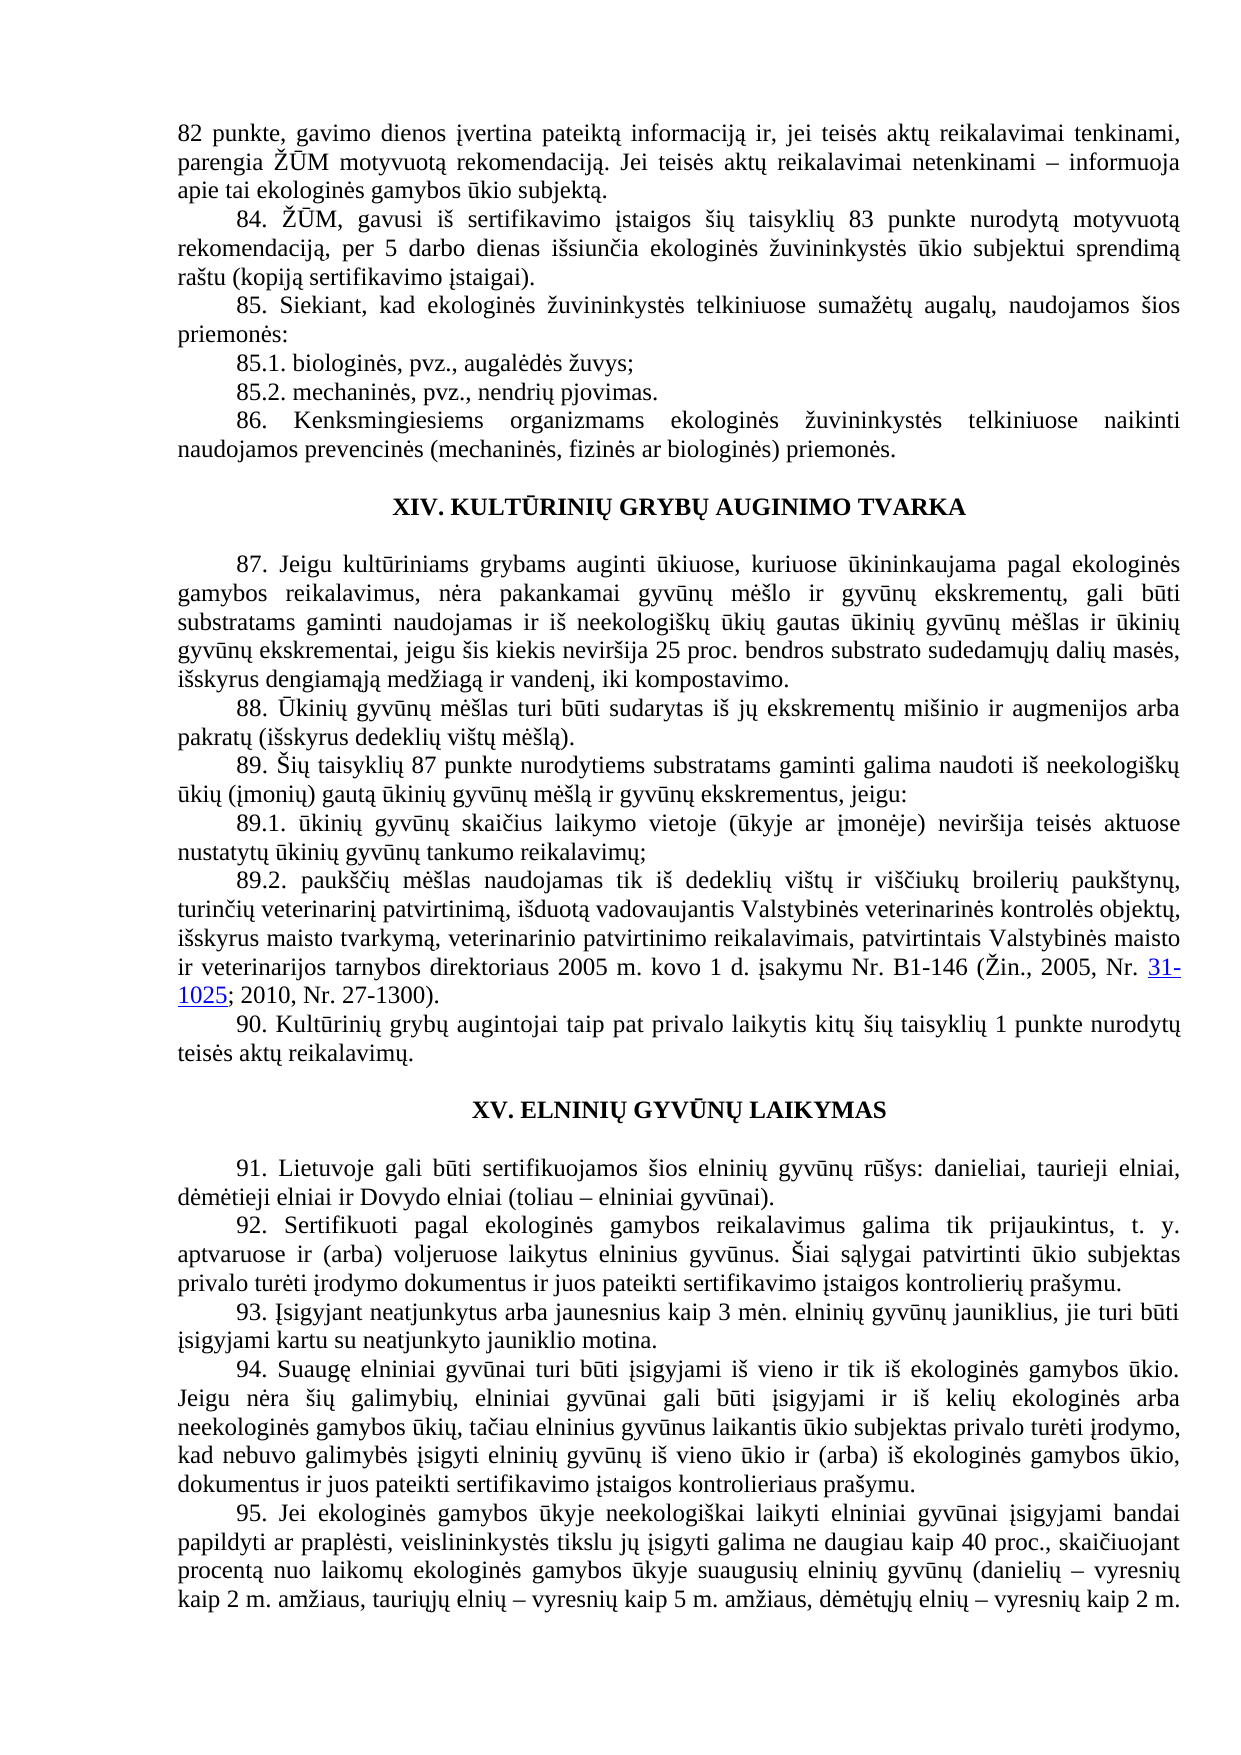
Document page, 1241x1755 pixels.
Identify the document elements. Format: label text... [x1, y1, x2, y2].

text 89.1. ūkinių gyvūnų skaičius laikymo vietoje (ūkyje ar įmonėje) neviršija teisės aktuose nustatytų ūkinių gyvūnų tankumo reikalavimų; [177, 808, 1181, 866]
text 82 punkte, gavimo dienos įvertina pateiktą informaciją ir, jei teisės aktų reikalavimai tenkinami, parengia ŽŪM motyvuotą rekomendaciją. Jei teisės aktų reikalavimai netenkinami – informuoja apie tai ekologinės gamybos ūkio subjektą. [177, 118, 1181, 204]
text 84. ŽŪM, gavusi iš sertifikavimo įstaigos šių taisyklių 83 punkte nurodytą motyvuotą rekomendaciją, per 5 darbo dienas išsiunčia ekologinės žuvininkystės ūkio subjektui sprendimą raštu (kopiją sertifikavimo įstaigai). [177, 204, 1181, 291]
text 95. Jei ekologinės gamybos ūkyje neekologiškai laikyti elniniai gyvūnai įsigyjami bandai papildyti ar praplėsti, veislininkystės tikslu jų įsigyti galima ne daugiau kaip 40 proc., skaičiuojant procentą nuo laikomų ekologinės gamybos ūkyje suaugusių elninių gyvūnų (danielių – vyresnių kaip 2 m. amžiaus, tauriųjų elnių – vyresnių kaip 5 m. amžiaus, dėmėtųjų elnių – vyresnių kaip 2 m. [177, 1498, 1181, 1613]
text 88. Ūkinių gyvūnų mėšlas turi būti sudarytas iš jų ekskrementų mišinio ir augmenijos arba pakratų (išskyrus dedeklių vištų mėšlą). [177, 693, 1181, 751]
text 93. Įsigyjant neatjunkytus arba jaunesnius kaip 3 mėn. elninių gyvūnų jauniklius, jie turi būti įsigyjami kartu su neatjunkyto jauniklio motina. [177, 1297, 1181, 1354]
text XIV. KULTŪRINIŲ GRYBŲ AUGINIMO TVARKA [177, 492, 1181, 521]
text 92. Sertifikuoti pagal ekologinės gamybos reikalavimus galima tik prijaukintus, t. y. aptvaruose ir (arba) voljeruose laikytus elninius gyvūnus. Šiai sąlygai patvirtinti ūkio subjektas privalo turėti įrodymo dokumentus ir juos pateikti sertifikavimo įstaigos kontrolierių prašymu. [177, 1211, 1181, 1297]
text 85.2. mechaninės, pvz., nendrių pjovimas. [177, 377, 1181, 406]
text 87. Jeigu kultūriniams grybams auginti ūkiuose, kuriuose ūkininkaujama pagal ekologinės gamybos reikalavimus, nėra pakankamai gyvūnų mėšlo ir gyvūnų ekskrementų, gali būti substratams gaminti naudojamas ir iš neekologiškų ūkių gautas ūkinių gyvūnų mėšlas ir ūkinių gyvūnų ekskrementai, jeigu šis kiekis neviršija 25 proc. bendros substrato sudedamųjų dalių masės, išskyrus dengiamąją medžiagą ir vandenį, iki kompostavimo. [177, 549, 1181, 693]
text XV. ELNINIŲ GYVŪNŲ LAIKYMAS [177, 1096, 1181, 1124]
text 85.1. biologinės, pvz., augalėdės žuvys; [177, 348, 1181, 377]
text 94. Suaugę elniniai gyvūnai turi būti įsigyjami iš vieno ir tik iš ekologinės gamybos ūkio. Jeigu nėra šių galimybių, elniniai gyvūnai gali būti įsigyjami ir iš kelių ekologinės arba neekologinės gamybos ūkių, tačiau elninius gyvūnus laikantis ūkio subjektas privalo turėti įrodymo, kad nebuvo galimybės įsigyti elninių gyvūnų iš vieno ūkio ir (arba) iš ekologinės gamybos ūkio, dokumentus ir juos pateikti sertifikavimo įstaigos kontrolieriaus prašymu. [177, 1354, 1181, 1498]
text 89.2. paukščių mėšlas naudojamas tik iš dedeklių vištų ir viščiukų broilerių paukštynų, turinčių veterinarinį patvirtinimą, išduotą vadovaujantis Valstybinės veterinarinės kontrolės objektų, išskyrus maisto tvarkymą, veterinarinio patvirtinimo reikalavimais, patvirtintais Valstybinės maisto ir veterinarijos tarnybos direktoriaus 2005 m. kovo 1 d. įsakymu Nr. B1-146 (Žin., 2005, Nr. 31-1025; 2010, Nr. 27-1300). [177, 866, 1181, 1009]
text 89. Šių taisyklių 87 punkte nurodytiems substratams gaminti galima naudoti iš neekologiškų ūkių (įmonių) gautą ūkinių gyvūnų mėšlą ir gyvūnų ekskrementus, jeigu: [177, 751, 1181, 808]
text 85. Siekiant, kad ekologinės žuvininkystės telkiniuose sumažėtų augalų, naudojamos šios priemonės: [177, 291, 1181, 348]
text 90. Kultūrinių grybų augintojai taip pat privalo laikytis kitų šių taisyklių 1 punkte nurodytų teisės aktų reikalavimų. [177, 1009, 1181, 1067]
text 91. Lietuvoje gali būti sertifikuojamos šios elninių gyvūnų rūšys: danieliai, taurieji elniai, dėmėtieji elniai ir Dovydo elniai (toliau – elniniai gyvūnai). [177, 1153, 1181, 1211]
text 86. Kenksmingiesiems organizmams ekologinės žuvininkystės telkiniuose naikinti naudojamos prevencinės (mechaninės, fizinės ar biologinės) priemonės. [177, 406, 1181, 463]
